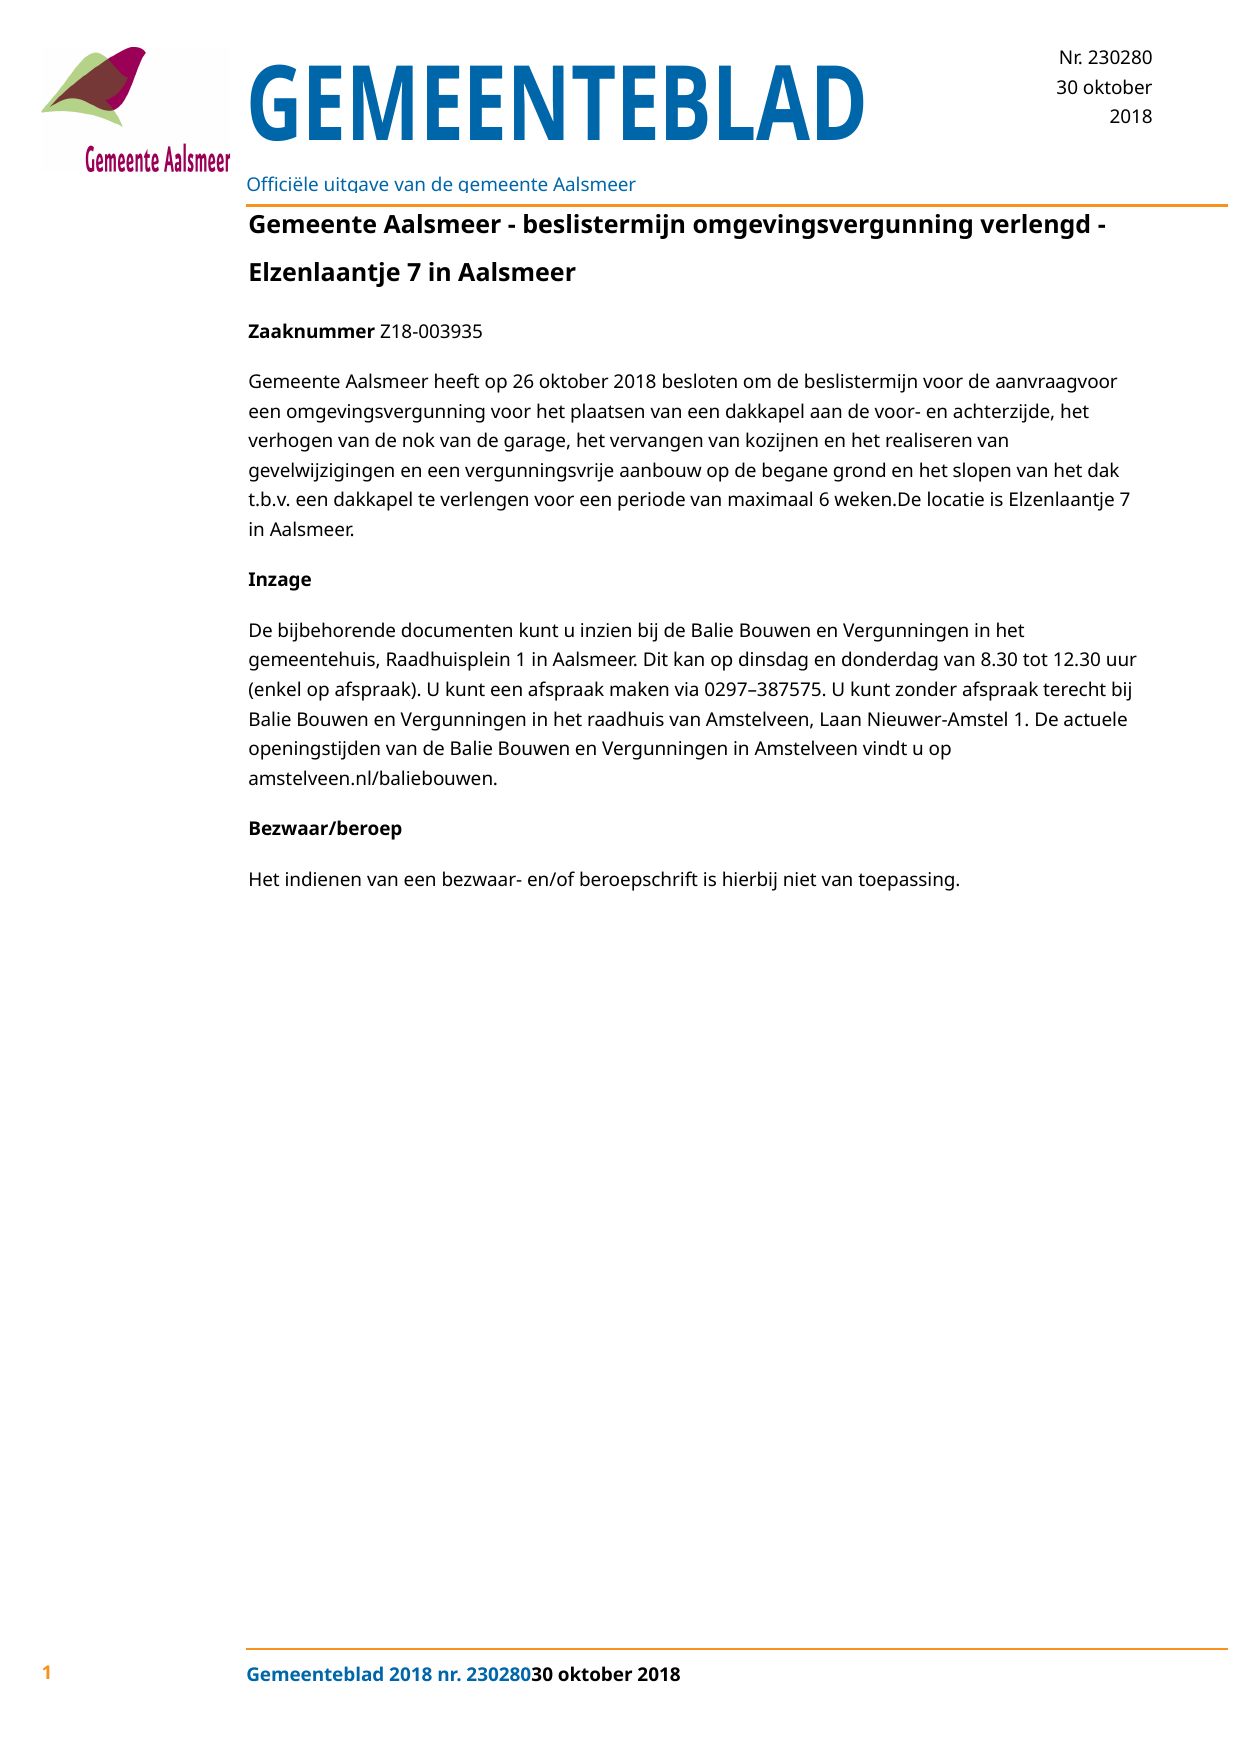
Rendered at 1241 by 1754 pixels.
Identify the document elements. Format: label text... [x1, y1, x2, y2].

text Zaaknummer Z18-003935 [248, 318, 1152, 344]
picture [41, 47, 231, 172]
text Het indienen van een bezwaar- en/of beroepschrift is hierbij niet van toepassing. [248, 866, 1152, 892]
text De bijbehorende documenten kunt u inzien bij de Balie Bouwen en Vergunningen in het gemeentehuis, Raadhuisplein 1 in Aalsmeer. Dit kan op dinsdag en donderdag van 8.30 tot 12.30 uur (enkel op afspraak). U kunt een afspraak maken via 0297–387575. U kunt zonder afspraak terecht bij Balie Bouwen en Vergunningen in het raadhuis van Amstelveen, Laan Nieuwer-Amstel 1. De actuele openingstijden van de Balie Bouwen en Vergunningen in Amstelveen vindt u op amstelveen.nl/baliebouwen. [248, 617, 1152, 791]
text Bezwaar/beroep [248, 815, 1152, 841]
text Gemeente Aalsmeer heeft op 26 oktober 2018 besloten om de beslistermijn voor de aanvraagvoor een omgevingsvergunning voor het plaatsen van een dakkapel aan de voor- en achterzijde, het verhogen van de nok van de garage, het vervangen van kozijnen en het realiseren van gevelwijzigingen en een vergunningsvrije aanbouw op de begane grond en het slopen van het dak t.b.v. een dakkapel te verlengen voor een periode van maximaal 6 weken.De locatie is Elzenlaantje 7 in Aalsmeer. [248, 368, 1152, 542]
text Inzage [248, 567, 1152, 592]
text Gemeente Aalsmeer - beslistermijn omgevingsvergunning verlengd - Elzenlaantje 7 in Aalsmeer [248, 207, 1152, 288]
